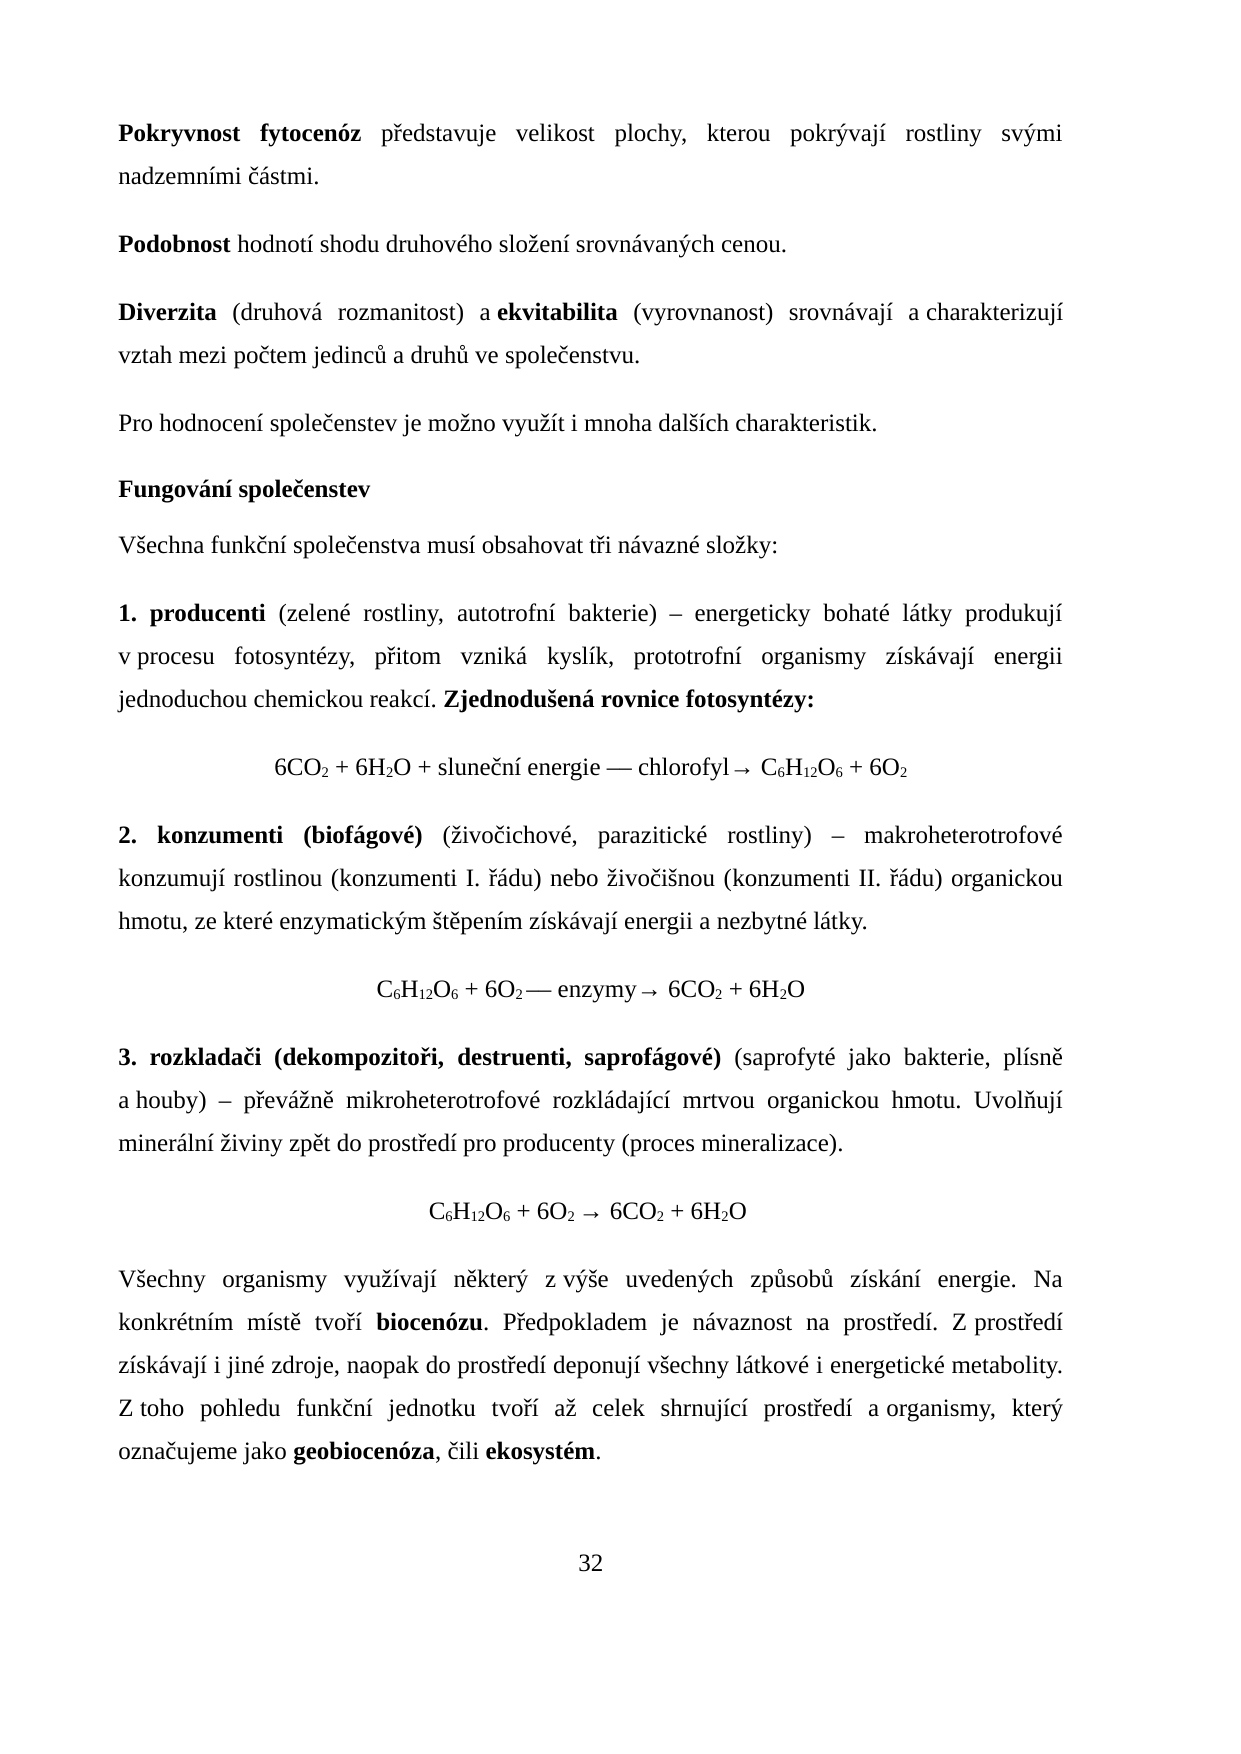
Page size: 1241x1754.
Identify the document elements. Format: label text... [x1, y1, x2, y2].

text C6H12O6 + 6O2 → 6CO2 + 6H2O [118, 1196, 1063, 1225]
text 6CO2 + 6H2O + sluneční energie –– chlorofyl→ C6H12O6 + 6O2 [118, 752, 1063, 781]
text Všechny organismy využívají některý z výše uvedených způsobů získání energie. Na konkrétním místě tvoří biocenózu. Předpokladem je návaznost na prostředí. Z prostředí získávají i jiné zdroje, naopak do prostředí deponují všechny látkové i energetické metabolity. Z toho pohledu funkční jednotku tvoří až celek shrnující prostředí a organismy, který označujeme jako geobiocenóza, čili ekosystém. [118, 1264, 1063, 1465]
text 2. konzumenti (biofágové) (živočichové, parazitické rostliny) – makroheterotrofové konzumují rostlinou (konzumenti I. řádu) nebo živočišnou (konzumenti II. řádu) organickou hmotu, ze které enzymatickým štěpením získávají energii a nezbytné látky. [118, 820, 1063, 935]
text Pro hodnocení společenstev je možno využít i mnoha dalších charakteristik. [118, 408, 1063, 437]
text Pokryvnost fytocenóz představuje velikost plochy, kterou pokrývají rostliny svými nadzemními částmi. [118, 118, 1063, 190]
text Diverzita (druhová rozmanitost) a ekvitabilita (vyrovnanost) srovnávají a charakterizují vztah mezi počtem jedinců a druhů ve společenstvu. [118, 297, 1063, 369]
text 3. rozkladači (dekompozitoři, destruenti, saprofágové) (saprofyté jako bakterie, plísně a houby) – převážně mikroheterotrofové rozkládající mrtvou organickou hmotu. Uvolňují minerální živiny zpět do prostředí pro producenty (proces mineralizace). [118, 1042, 1063, 1157]
text Podobnost hodnotí shodu druhového složení srovnávaných cenou. [118, 229, 1063, 258]
text 1. producenti (zelené rostliny, autotrofní bakterie) – energeticky bohaté látky produkují v procesu fotosyntézy, přitom vzniká kyslík, prototrofní organismy získávají energii jednoduchou chemickou reakcí. Zjednodušená rovnice fotosyntézy: [118, 598, 1063, 713]
text Fungování společenstev [118, 474, 1063, 503]
text Všechna funkční společenstva musí obsahovat tři návazné složky: [118, 530, 1063, 558]
text C6H12O6 + 6O2 –– enzymy→ 6CO2 + 6H2O [118, 974, 1063, 1003]
